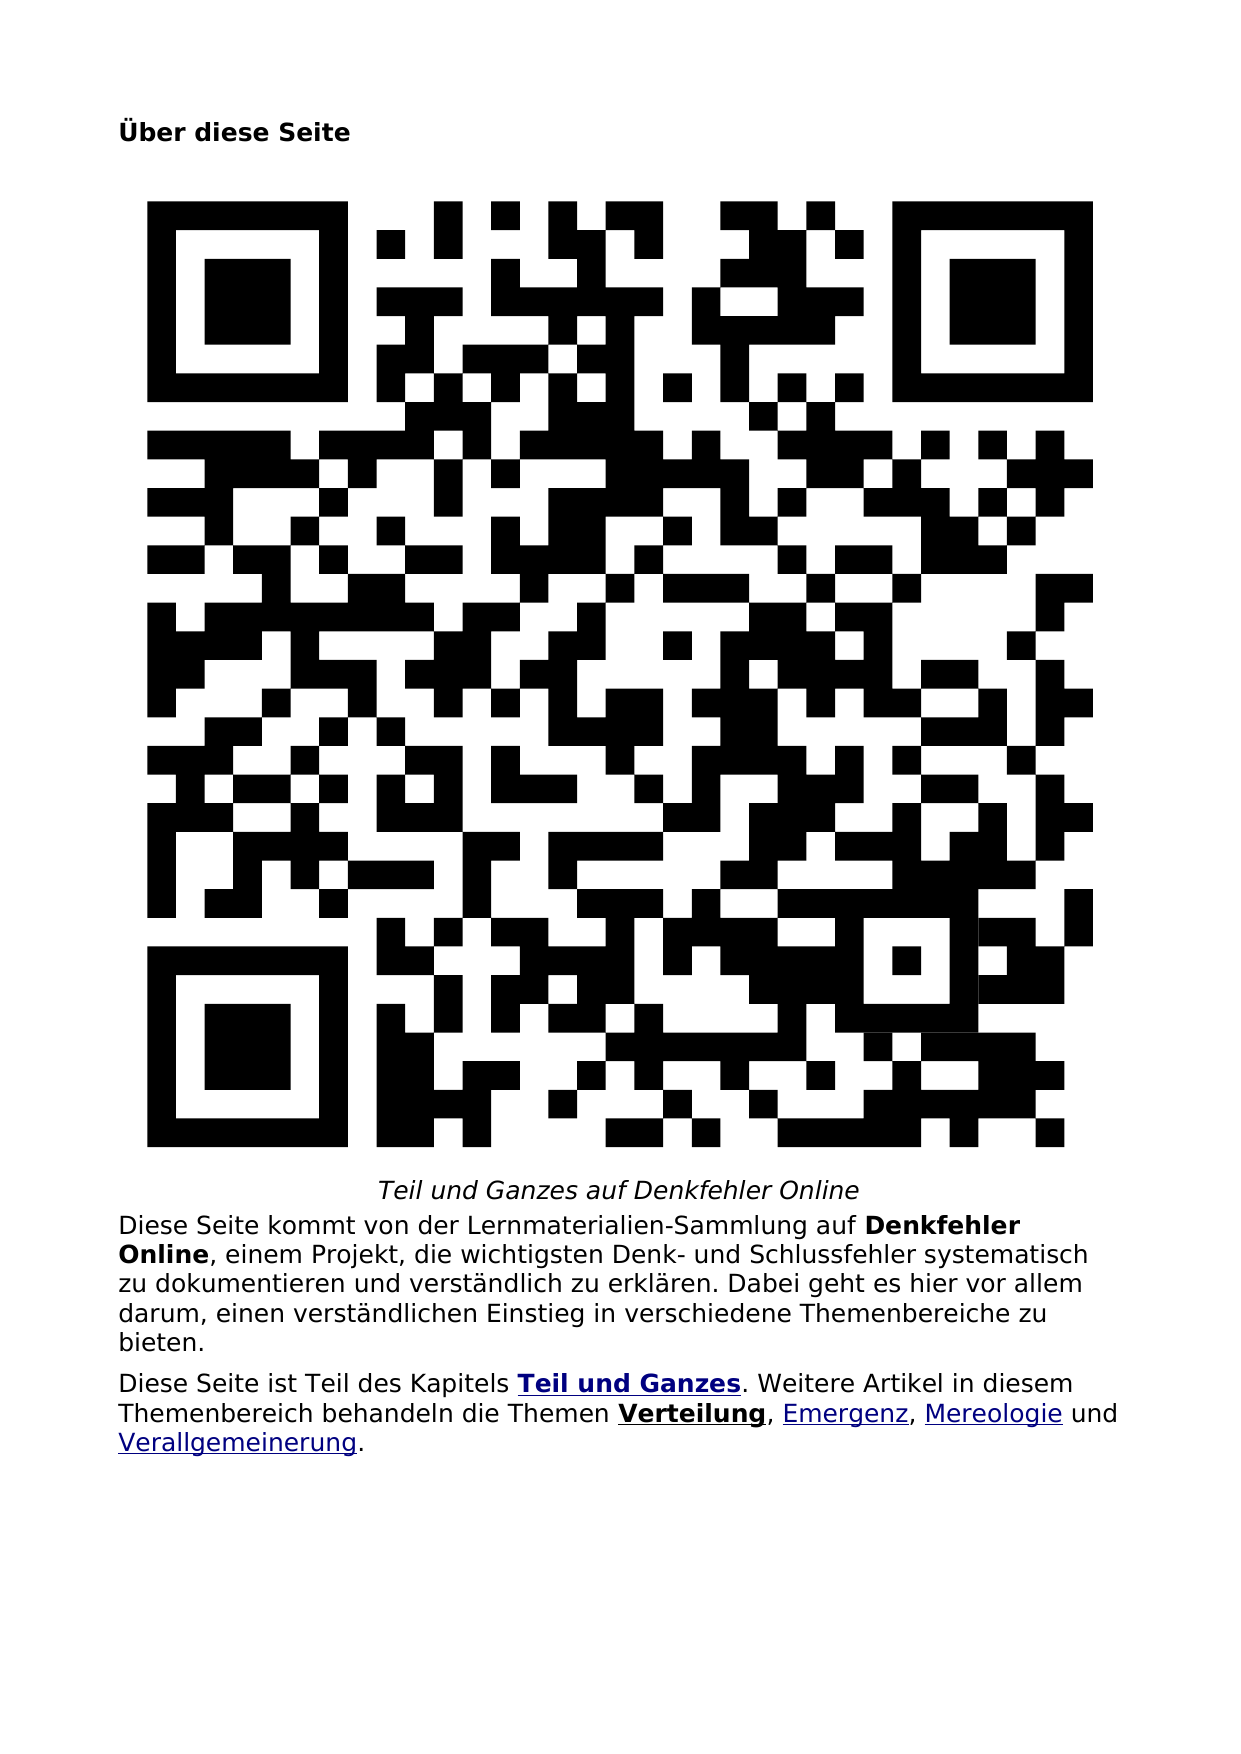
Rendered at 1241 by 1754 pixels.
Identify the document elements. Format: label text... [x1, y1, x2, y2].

text Diese Seite ist Teil des Kapitels Teil und Ganzes. Weitere Artikel in diesem Themenbereich behandeln die Themen Verteilung, Emergenz, Mereologie und Verallgemeinerung. [118, 1370, 1122, 1457]
text Diese Seite kommt von der Lernmaterialien-Sammlung auf Denkfehler Online, einem Projekt, die wichtigsten Denk- und Schlussfehler systematisch zu dokumentieren und verständlich zu erklären. Dabei geht es hier vor allem darum, einen verständlichen Einstieg in verschiedene Themenbereiche zu bieten. [118, 1205, 1122, 1357]
text Über diese Seite [118, 118, 1122, 147]
text Teil und Ganzes auf Denkfehler Online [118, 1176, 1122, 1205]
text [118, 160, 1122, 172]
